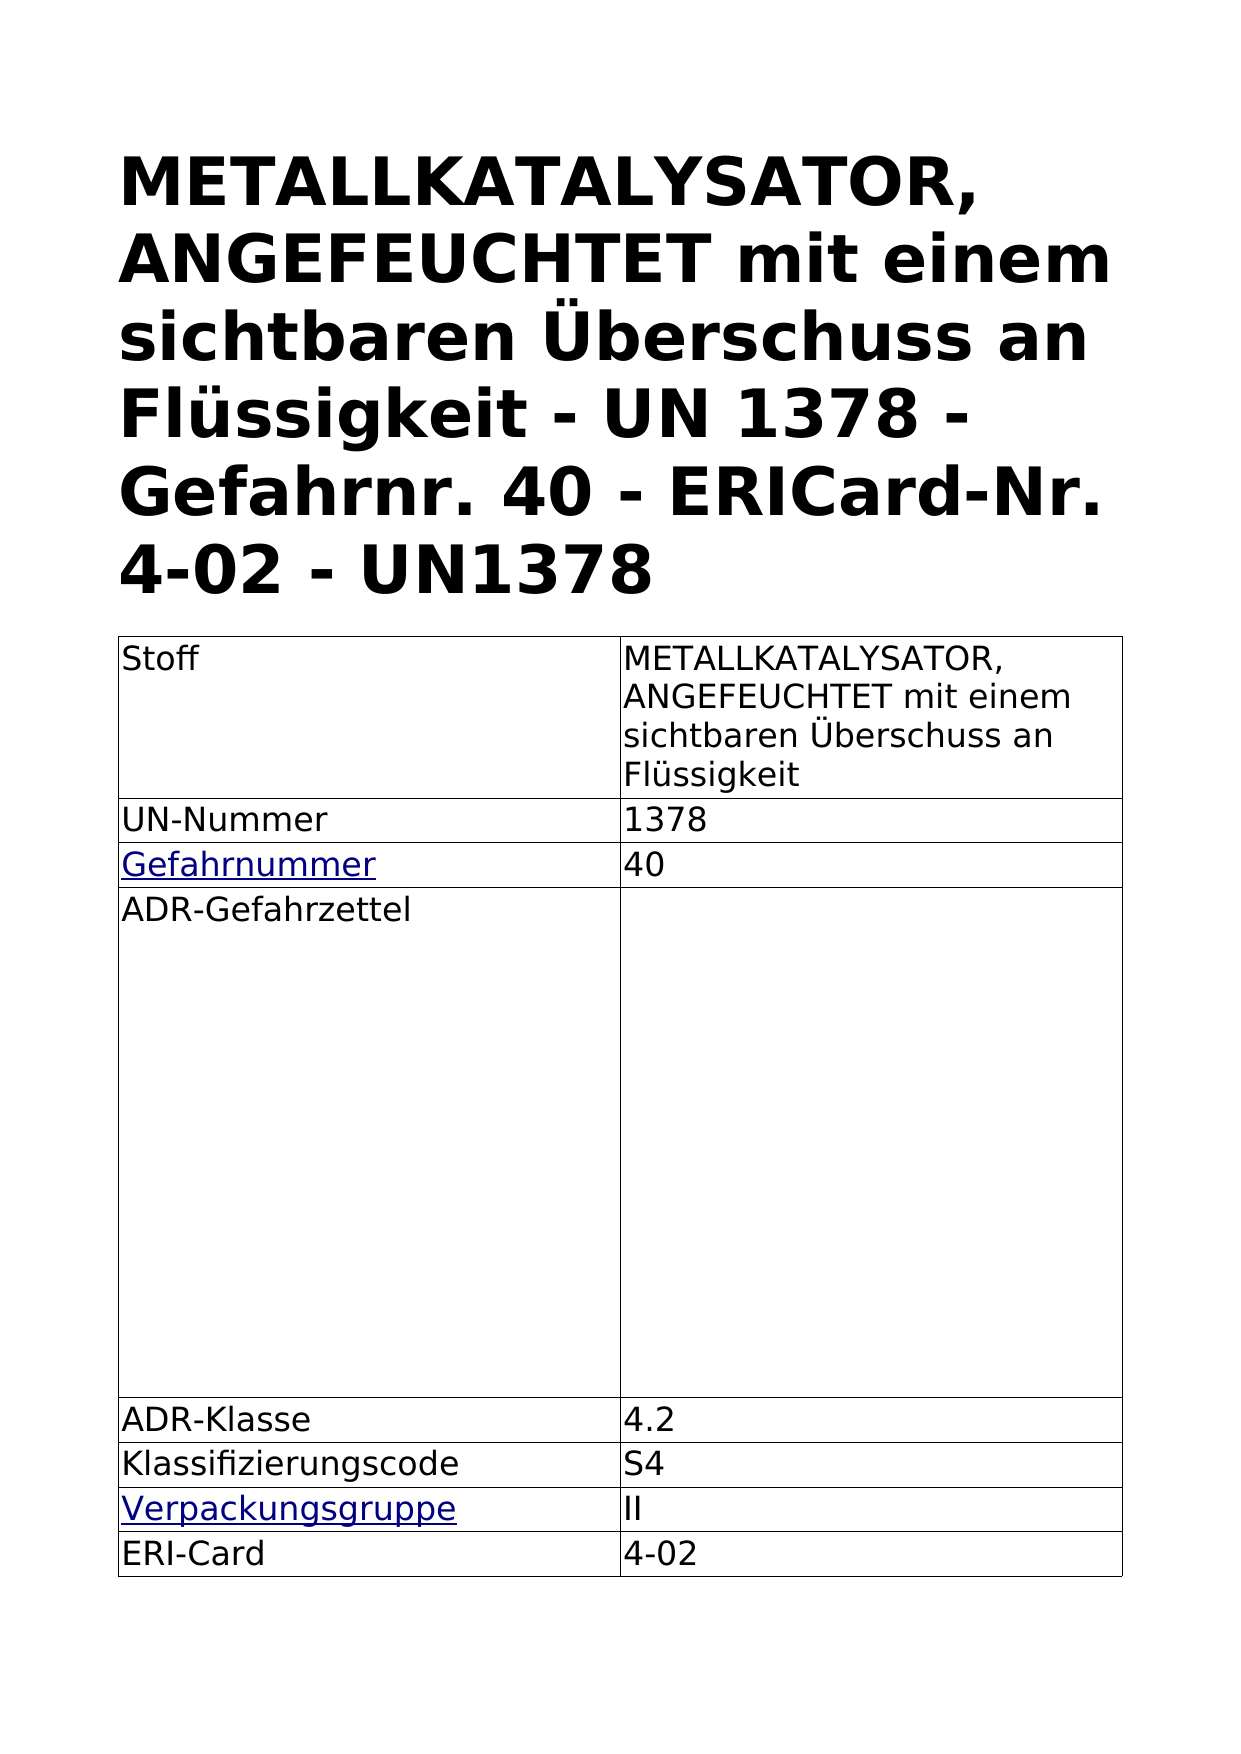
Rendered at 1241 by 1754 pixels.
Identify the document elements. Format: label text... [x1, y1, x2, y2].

table_cell II [621, 1488, 1122, 1531]
subtitle METALLKATALYSATOR, ANGEFEUCHTET mit einem sichtbaren Überschuss an Flüssigkeit - UN 1378 - Gefahrnr. 40 - ERICard-Nr. 4-02 - UN1378 [118, 143, 1122, 609]
table_header Stoff [119, 637, 620, 797]
table_cell Klassifizierungscode [119, 1443, 620, 1487]
table_cell Verpackungsgruppe [119, 1488, 620, 1531]
table_cell ADR-Klasse [119, 1398, 620, 1442]
table_cell ERI-Card [119, 1532, 620, 1576]
table_cell 1378 [621, 799, 1122, 842]
table_cell Gefahrnummer [119, 843, 620, 887]
table_cell [621, 888, 1122, 1397]
table_cell 4-02 [621, 1532, 1122, 1576]
table_cell ADR-Gefahrzettel [119, 888, 620, 1397]
table_cell 40 [621, 843, 1122, 887]
table_cell S4 [621, 1443, 1122, 1487]
table_cell 4.2 [621, 1398, 1122, 1442]
table_header METALLKATALYSATOR, ANGEFEUCHTET mit einem sichtbaren Überschuss an Flüssigkeit [621, 637, 1122, 797]
table_cell UN-Nummer [119, 799, 620, 842]
